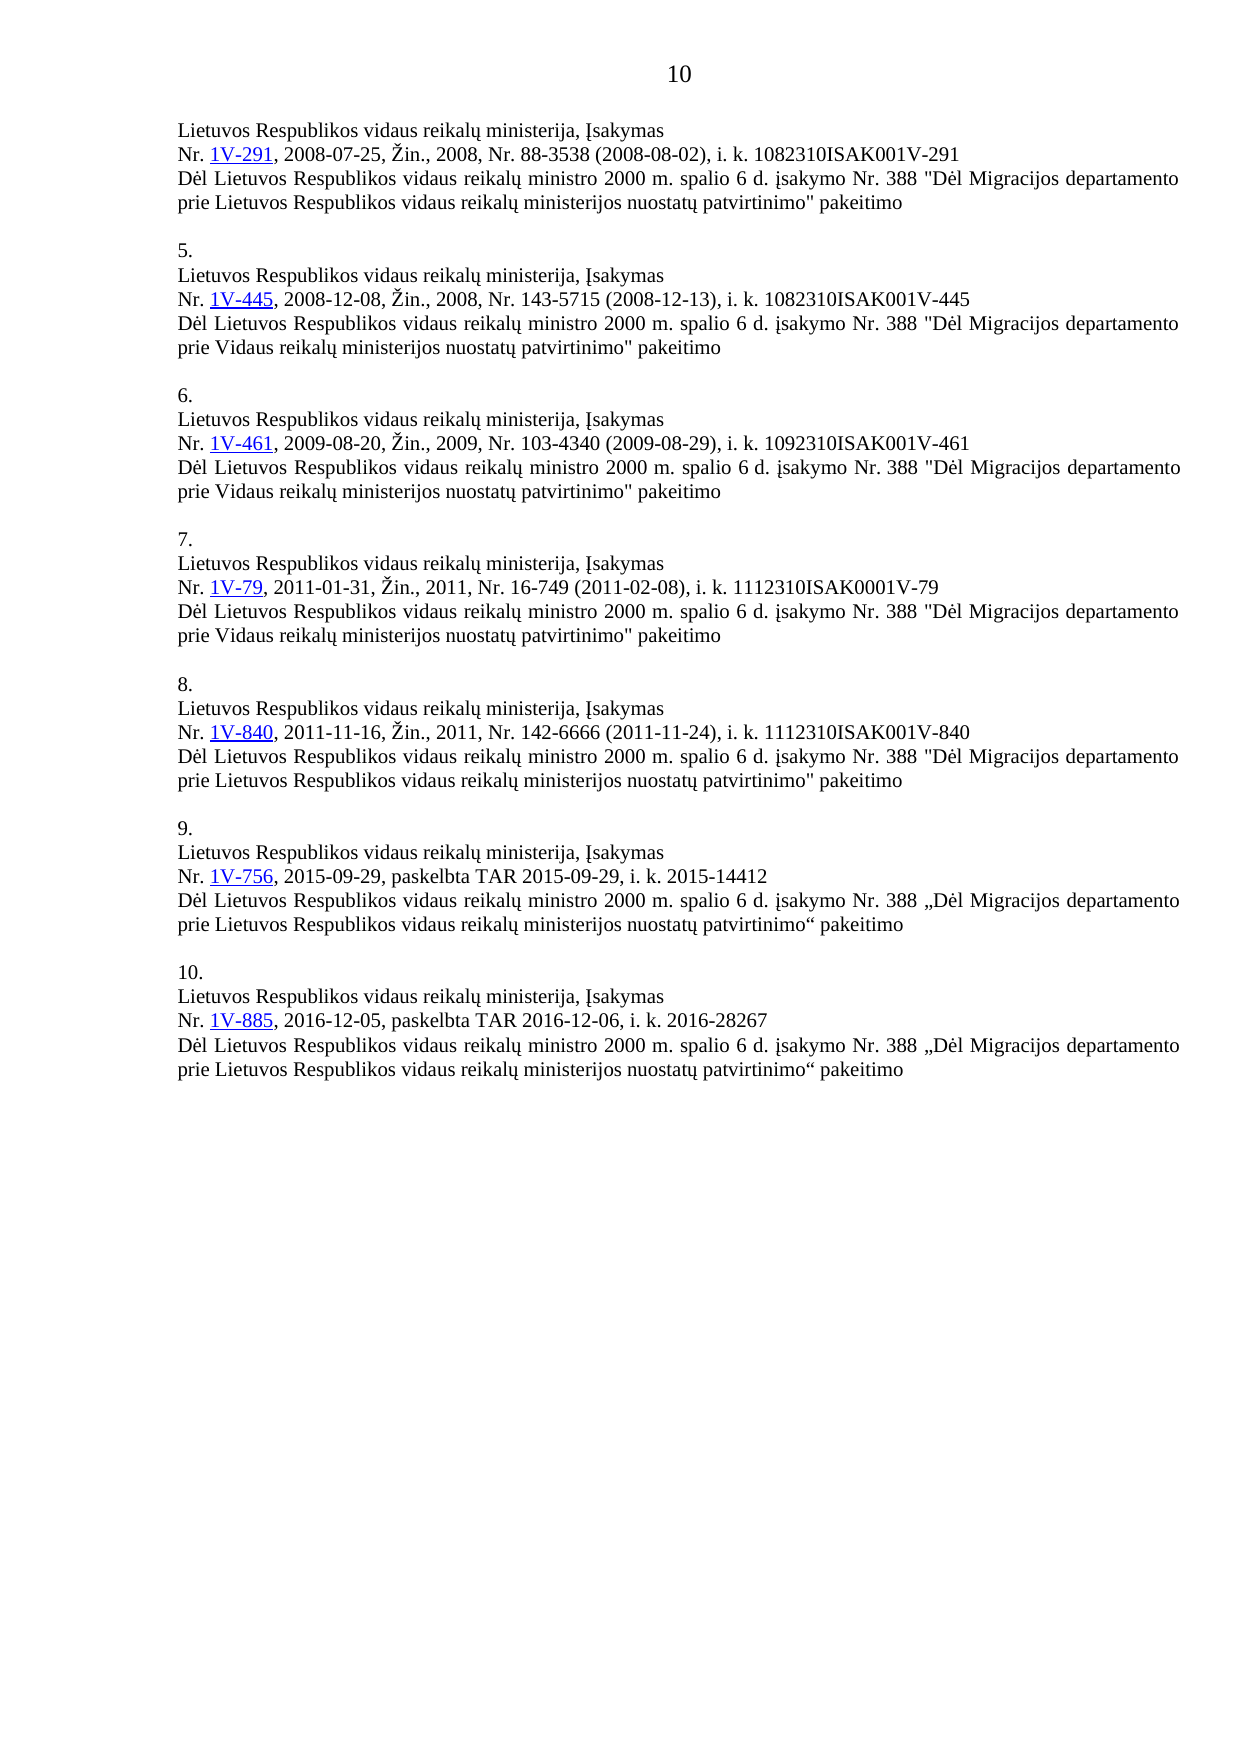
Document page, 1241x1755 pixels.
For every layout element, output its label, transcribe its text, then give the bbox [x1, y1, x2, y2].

text Nr. 1V-840, 2011-11-16, Žin., 2011, Nr. 142-6666 (2011-11-24), i. k. 1112310ISAK001V-840 [177, 720, 1181, 744]
text Lietuvos Respublikos vidaus reikalų ministerija, Įsakymas [177, 551, 1181, 575]
text Dėl Lietuvos Respublikos vidaus reikalų ministro 2000 m. spalio 6 d. įsakymo Nr. 388 "Dėl Migracijos departamento prie Lietuvos Respublikos vidaus reikalų ministerijos nuostatų patvirtinimo" pakeitimo [177, 166, 1181, 214]
text Dėl Lietuvos Respublikos vidaus reikalų ministro 2000 m. spalio 6 d. įsakymo Nr. 388 "Dėl Migracijos departamento prie Vidaus reikalų ministerijos nuostatų patvirtinimo" pakeitimo [177, 599, 1181, 647]
text Lietuvos Respublikos vidaus reikalų ministerija, Įsakymas [177, 840, 1181, 864]
text Nr. 1V-885, 2016-12-05, paskelbta TAR 2016-12-06, i. k. 2016-28267 [177, 1008, 1181, 1032]
text Lietuvos Respublikos vidaus reikalų ministerija, Įsakymas [177, 407, 1181, 431]
text Nr. 1V-461, 2009-08-20, Žin., 2009, Nr. 103-4340 (2009-08-29), i. k. 1092310ISAK001V-461 [177, 431, 1181, 455]
text Dėl Lietuvos Respublikos vidaus reikalų ministro 2000 m. spalio 6 d. įsakymo Nr. 388 „Dėl Migracijos departamento prie Lietuvos Respublikos vidaus reikalų ministerijos nuostatų patvirtinimo“ pakeitimo [177, 888, 1181, 936]
text Dėl Lietuvos Respublikos vidaus reikalų ministro 2000 m. spalio 6 d. įsakymo Nr. 388 „Dėl Migracijos departamento prie Lietuvos Respublikos vidaus reikalų ministerijos nuostatų patvirtinimo“ pakeitimo [177, 1032, 1181, 1081]
text Nr. 1V-756, 2015-09-29, paskelbta TAR 2015-09-29, i. k. 2015-14412 [177, 864, 1181, 888]
text Dėl Lietuvos Respublikos vidaus reikalų ministro 2000 m. spalio 6 d. įsakymo Nr. 388 "Dėl Migracijos departamento prie Vidaus reikalų ministerijos nuostatų patvirtinimo" pakeitimo [177, 455, 1181, 503]
text 5. [177, 238, 1181, 262]
text Dėl Lietuvos Respublikos vidaus reikalų ministro 2000 m. spalio 6 d. įsakymo Nr. 388 "Dėl Migracijos departamento prie Lietuvos Respublikos vidaus reikalų ministerijos nuostatų patvirtinimo" pakeitimo [177, 744, 1181, 792]
text 7. [177, 527, 1181, 551]
text Nr. 1V-291, 2008-07-25, Žin., 2008, Nr. 88-3538 (2008-08-02), i. k. 1082310ISAK001V-291 [177, 142, 1181, 166]
text Lietuvos Respublikos vidaus reikalų ministerija, Įsakymas [177, 118, 1181, 142]
text 8. [177, 672, 1181, 696]
text Nr. 1V-445, 2008-12-08, Žin., 2008, Nr. 143-5715 (2008-12-13), i. k. 1082310ISAK001V-445 [177, 287, 1181, 311]
text 9. [177, 816, 1181, 840]
text 10. [177, 960, 1181, 984]
text Nr. 1V-79, 2011-01-31, Žin., 2011, Nr. 16-749 (2011-02-08), i. k. 1112310ISAK0001V-79 [177, 575, 1181, 599]
text Lietuvos Respublikos vidaus reikalų ministerija, Įsakymas [177, 696, 1181, 720]
text Lietuvos Respublikos vidaus reikalų ministerija, Įsakymas [177, 984, 1181, 1008]
text 6. [177, 383, 1181, 407]
text Dėl Lietuvos Respublikos vidaus reikalų ministro 2000 m. spalio 6 d. įsakymo Nr. 388 "Dėl Migracijos departamento prie Vidaus reikalų ministerijos nuostatų patvirtinimo" pakeitimo [177, 311, 1181, 359]
text Lietuvos Respublikos vidaus reikalų ministerija, Įsakymas [177, 262, 1181, 287]
